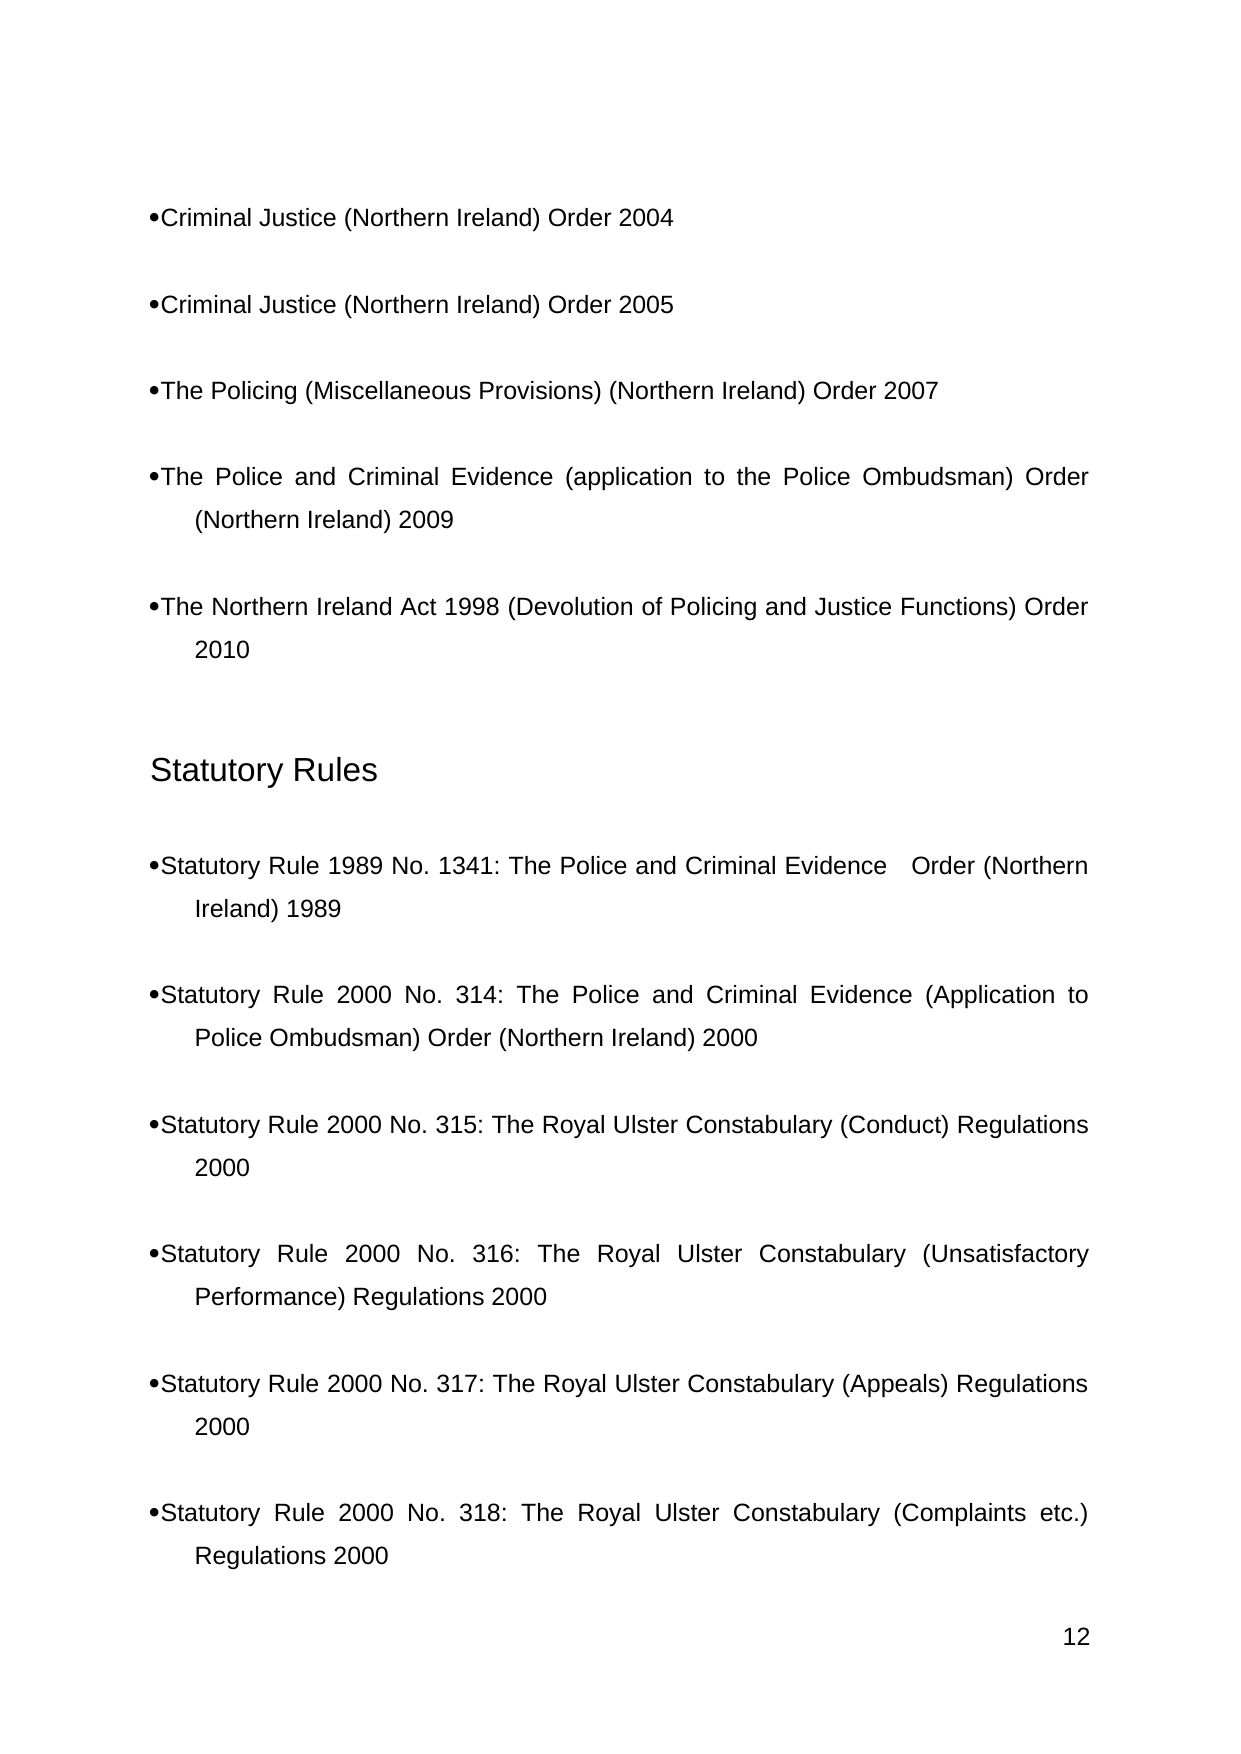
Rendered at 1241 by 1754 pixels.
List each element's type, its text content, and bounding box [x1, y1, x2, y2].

list Statutory Rule 2000 No. 318: The Royal Ulster Constabulary (Complaints etc.) Regulations 2000 [150, 1498, 1090, 1570]
list Statutory Rule 2000 No. 316: The Royal Ulster Constabulary (Unsatisfactory Performance) Regulations 2000 [150, 1239, 1090, 1311]
list The Policing (Miscellaneous Provisions) (Northern Ireland) Order 2007 [150, 376, 1090, 405]
list The Police and Criminal Evidence (application to the Police Ombudsman) Order (Northern Ireland) 2009 [150, 462, 1090, 534]
list Statutory Rule 2000 No. 317: The Royal Ulster Constabulary (Appeals) Regulations 2000 [150, 1369, 1090, 1441]
list Statutory Rule 2000 No. 315: The Royal Ulster Constabulary (Conduct) Regulations 2000 [150, 1110, 1090, 1182]
list Criminal Justice (Northern Ireland) Order 2004 [150, 203, 1090, 232]
list Statutory Rule 1989 No. 1341: The Police and Criminal Evidence Order (Northern Ireland) 1989 [150, 851, 1090, 923]
text Statutory Rules [150, 750, 1090, 788]
list The Northern Ireland Act 1998 (Devolution of Policing and Justice Functions) Order 2010 [150, 592, 1090, 664]
list Criminal Justice (Northern Ireland) Order 2005 [150, 289, 1090, 318]
list Statutory Rule 2000 No. 314: The Police and Criminal Evidence (Application to Police Ombudsman) Order (Northern Ireland) 2000 [150, 980, 1090, 1052]
